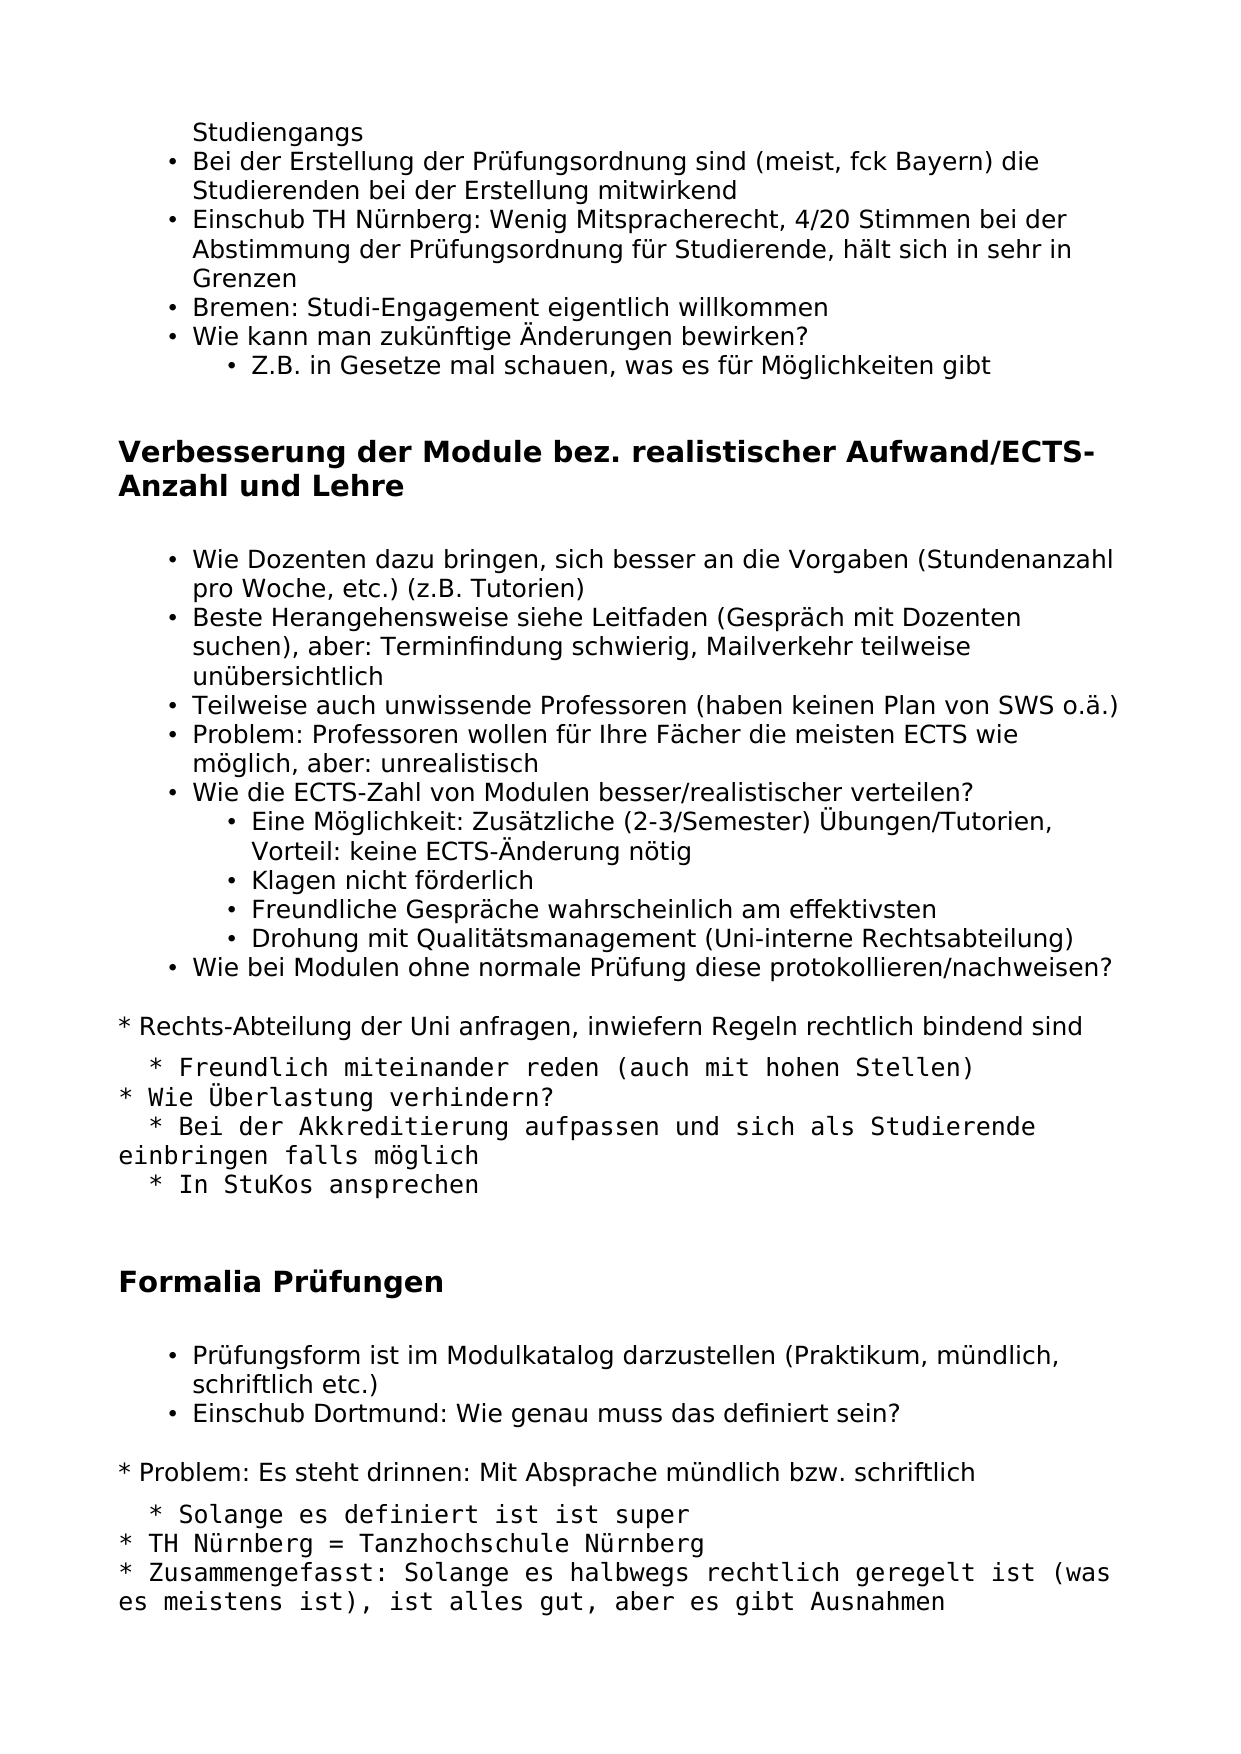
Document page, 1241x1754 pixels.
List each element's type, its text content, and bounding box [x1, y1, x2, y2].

list Drohung mit Qualitätsmanagement (Uni-interne Rechtsabteilung) [236, 924, 1122, 953]
list Eine Möglichkeit: Zusätzliche (2-3/Semester) Übungen/Tutorien, Vorteil: keine ECTS-Änderung nötig [236, 807, 1122, 866]
list Problem: Professoren wollen für Ihre Fächer die meisten ECTS wie möglich, aber: unrealistisch [177, 720, 1122, 778]
list Einschub Dortmund: Wie genau muss das definiert sein? [177, 1400, 1122, 1429]
text * Freundlich miteinander reden (auch mit hohen Stellen) * Wie Überlastung verhindern? * Bei der Akkreditierung aufpassen und sich als Studierende einbringen falls möglich * In StuKos ansprechen [118, 1054, 1122, 1229]
text * Solange es definiert ist ist super * TH Nürnberg = Tanzhochschule Nürnberg * Zusammengefasst: Solange es halbwegs rechtlich geregelt ist (was es meistens ist), ist alles gut, aber es gibt Ausnahmen [118, 1500, 1122, 1617]
text * Rechts-Abteilung der Uni anfragen, inwiefern Regeln rechtlich bindend sind [118, 1012, 1122, 1041]
list Wie kann man zukünftige Änderungen bewirken? [177, 322, 1122, 351]
subtitle Verbesserung der Module bez. realistischer Aufwand/ECTS-Anzahl und Lehre [118, 435, 1122, 503]
list Teilweise auch unwissende Professoren (haben keinen Plan von SWS o.ä.) [177, 691, 1122, 720]
list Studiengangs [177, 118, 1122, 147]
list Prüfungsform ist im Modulkatalog darzustellen (Praktikum, mündlich, schriftlich etc.) [177, 1341, 1122, 1400]
list Wie die ECTS-Zahl von Modulen besser/realistischer verteilen? [177, 778, 1122, 807]
subtitle Formalia Prüfungen [118, 1265, 1122, 1299]
text * Problem: Es steht drinnen: Mit Absprache mündlich bzw. schriftlich [118, 1458, 1122, 1487]
list Wie Dozenten dazu bringen, sich besser an die Vorgaben (Stundenanzahl pro Woche, etc.) (z.B. Tutorien) [177, 545, 1122, 603]
list Beste Herangehensweise siehe Leitfaden (Gespräch mit Dozenten suchen), aber: Terminfindung schwierig, Mailverkehr teilweise unübersichtlich [177, 603, 1122, 691]
list Wie bei Modulen ohne normale Prüfung diese protokollieren/nachweisen? [177, 953, 1122, 982]
list Bei der Erstellung der Prüfungsordnung sind (meist, fck Bayern) die Studierenden bei der Erstellung mitwirkend [177, 147, 1122, 206]
list Klagen nicht förderlich [236, 866, 1122, 895]
list Bremen: Studi-Engagement eigentlich willkommen [177, 293, 1122, 322]
list Einschub TH Nürnberg: Wenig Mitspracherecht, 4/20 Stimmen bei der Abstimmung der Prüfungsordnung für Studierende, hält sich in sehr in Grenzen [177, 206, 1122, 293]
list Freundliche Gespräche wahrscheinlich am effektivsten [236, 895, 1122, 924]
list Z.B. in Gesetze mal schauen, was es für Möglichkeiten gibt [236, 351, 1122, 381]
